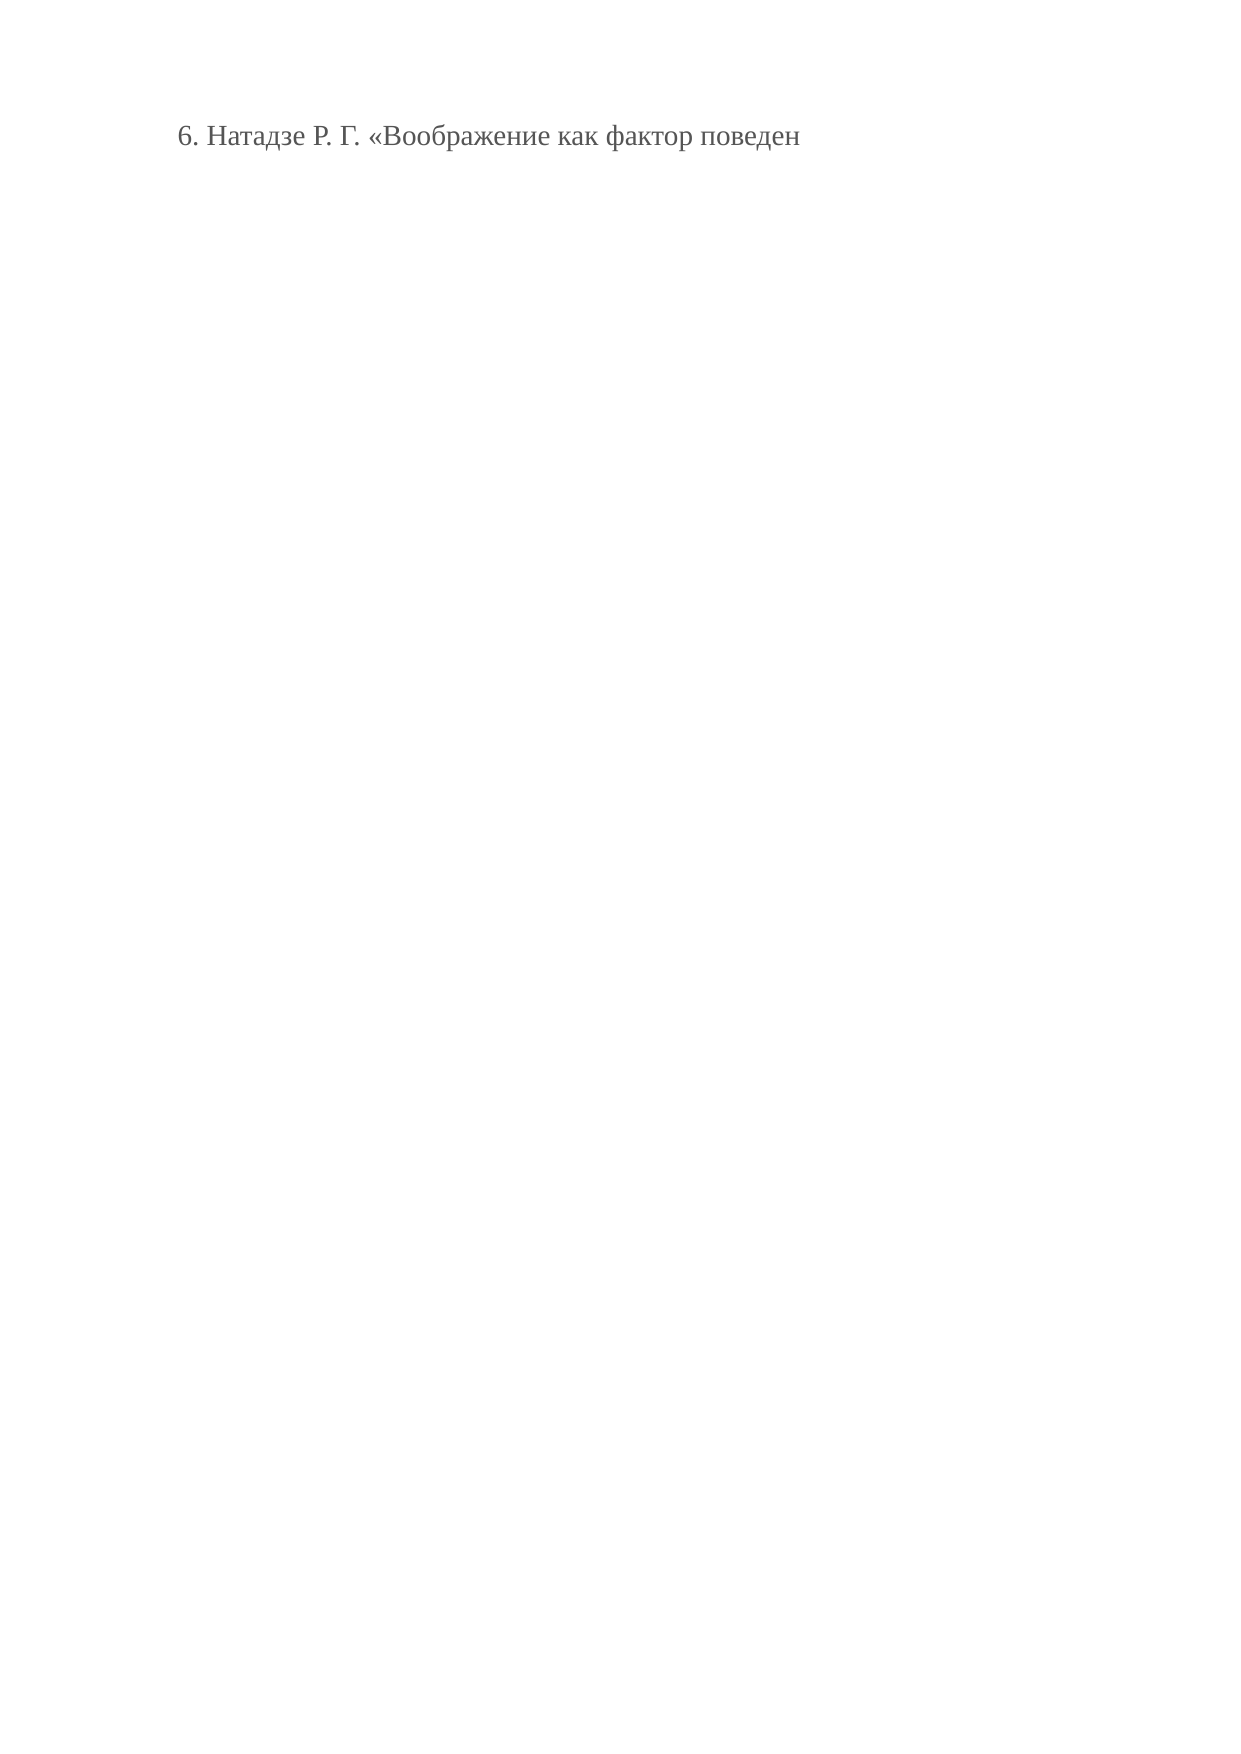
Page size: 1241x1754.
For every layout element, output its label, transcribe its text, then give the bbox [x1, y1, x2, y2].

text 6. Натадзе Р. Г. «Воображение как фактор поведен [177, 118, 1152, 152]
